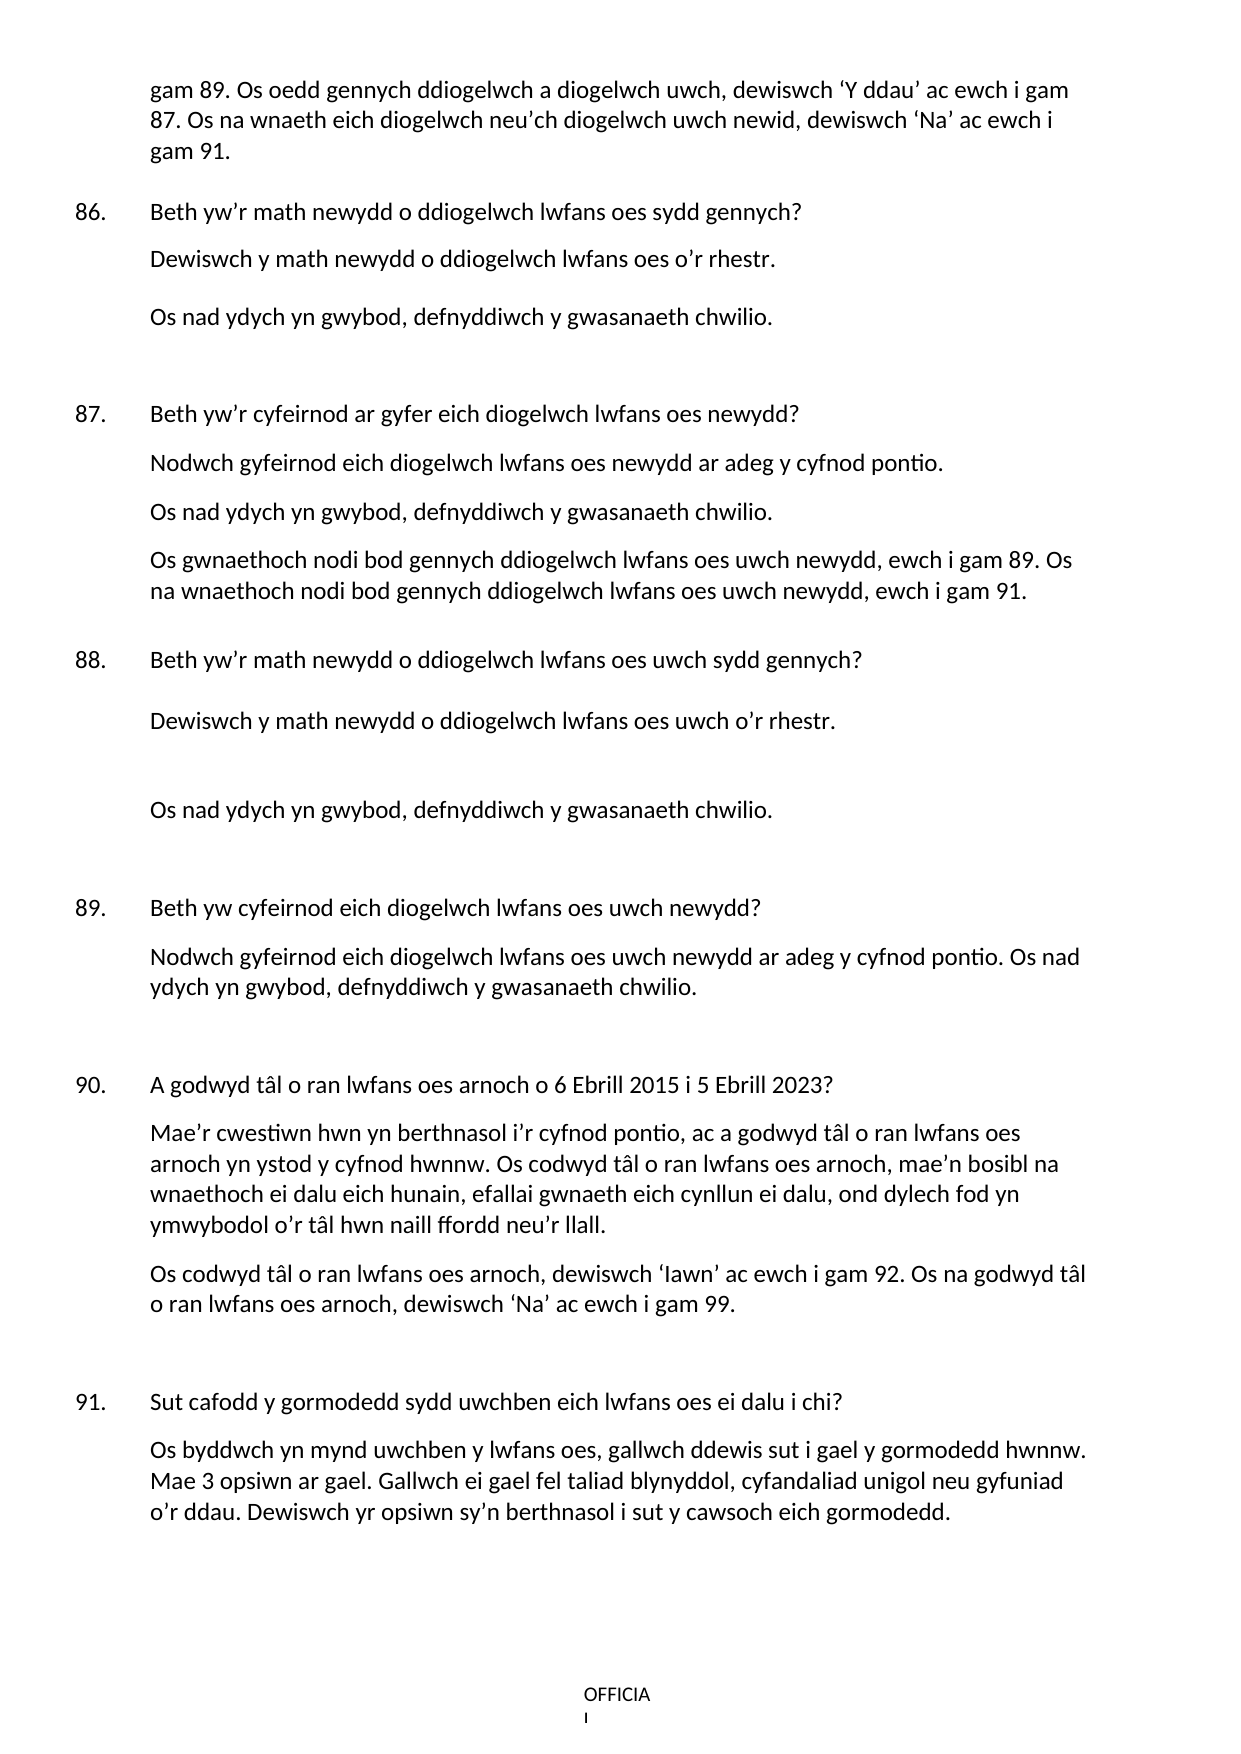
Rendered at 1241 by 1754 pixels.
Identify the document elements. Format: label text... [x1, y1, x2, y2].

list Beth yw’r math newydd o ddiogelwch lwfans oes sydd gennych? [75, 196, 1090, 226]
text Os nad ydych yn gwybod, defnyddiwch y gwasanaeth chwilio. [150, 496, 1090, 526]
text Dewiswch y math newydd o ddiogelwch lwfans oes o’r rhestr. [150, 243, 1090, 273]
text Dewiswch y math newydd o ddiogelwch lwfans oes uwch o’r rhestr. [150, 705, 1090, 735]
list A godwyd tâl o ran lwfans oes arnoch o 6 Ebrill 2015 i 5 Ebrill 2023? [75, 1069, 1090, 1099]
list Beth yw’r math newydd o ddiogelwch lwfans oes uwch sydd gennych? [75, 644, 1090, 674]
text Nodwch gyfeirnod eich diogelwch lwfans oes newydd ar adeg y cyfnod pontio. [150, 447, 1090, 477]
text Os codwyd tâl o ran lwfans oes arnoch, dewiswch ‘Iawn’ ac ewch i gam 92. Os na godwyd tâl o ran lwfans oes arnoch, dewiswch ‘Na’ ac ewch i gam 99. [150, 1258, 1090, 1319]
text gam 89. Os oedd gennych ddiogelwch a diogelwch uwch, dewiswch ‘Y ddau’ ac ewch i gam 87. Os na wnaeth eich diogelwch neu’ch diogelwch uwch newid, dewiswch ‘Na’ ac ewch i gam 91. [150, 74, 1090, 165]
text Os nad ydych yn gwybod, defnyddiwch y gwasanaeth chwilio. [150, 301, 1090, 331]
text Nodwch gyfeirnod eich diogelwch lwfans oes uwch newydd ar adeg y cyfnod pontio. Os nad ydych yn gwybod, defnyddiwch y gwasanaeth chwilio. [150, 941, 1090, 1002]
list Beth yw cyfeirnod eich diogelwch lwfans oes uwch newydd? [75, 892, 1090, 922]
list Sut cafodd y gormodedd sydd uwchben eich lwfans oes ei dalu i chi? [75, 1386, 1090, 1416]
text Mae’r cwestiwn hwn yn berthnasol i’r cyfnod pontio, ac a godwyd tâl o ran lwfans oes arnoch yn ystod y cyfnod hwnnw. Os codwyd tâl o ran lwfans oes arnoch, mae’n bosibl na wnaethoch ei dalu eich hunain, efallai gwnaeth eich cynllun ei dalu, ond dylech fod yn ymwybodol o’r tâl hwn naill ffordd neu’r llall. [150, 1117, 1090, 1239]
text Os nad ydych yn gwybod, defnyddiwch y gwasanaeth chwilio. [150, 794, 1090, 825]
text Os byddwch yn mynd uwchben y lwfans oes, gallwch ddewis sut i gael y gormodedd hwnnw. Mae 3 opsiwn ar gael. Gallwch ei gael fel taliad blynyddol, cyfandaliad unigol neu gyfuniad o’r ddau. Dewiswch yr opsiwn sy’n berthnasol i sut y cawsoch eich gormodedd. [150, 1434, 1090, 1526]
text Os gwnaethoch nodi bod gennych ddiogelwch lwfans oes uwch newydd, ewch i gam 89. Os na wnaethoch nodi bod gennych ddiogelwch lwfans oes uwch newydd, ewch i gam 91. [150, 544, 1090, 605]
list Beth yw’r cyfeirnod ar gyfer eich diogelwch lwfans oes newydd? [75, 398, 1090, 429]
